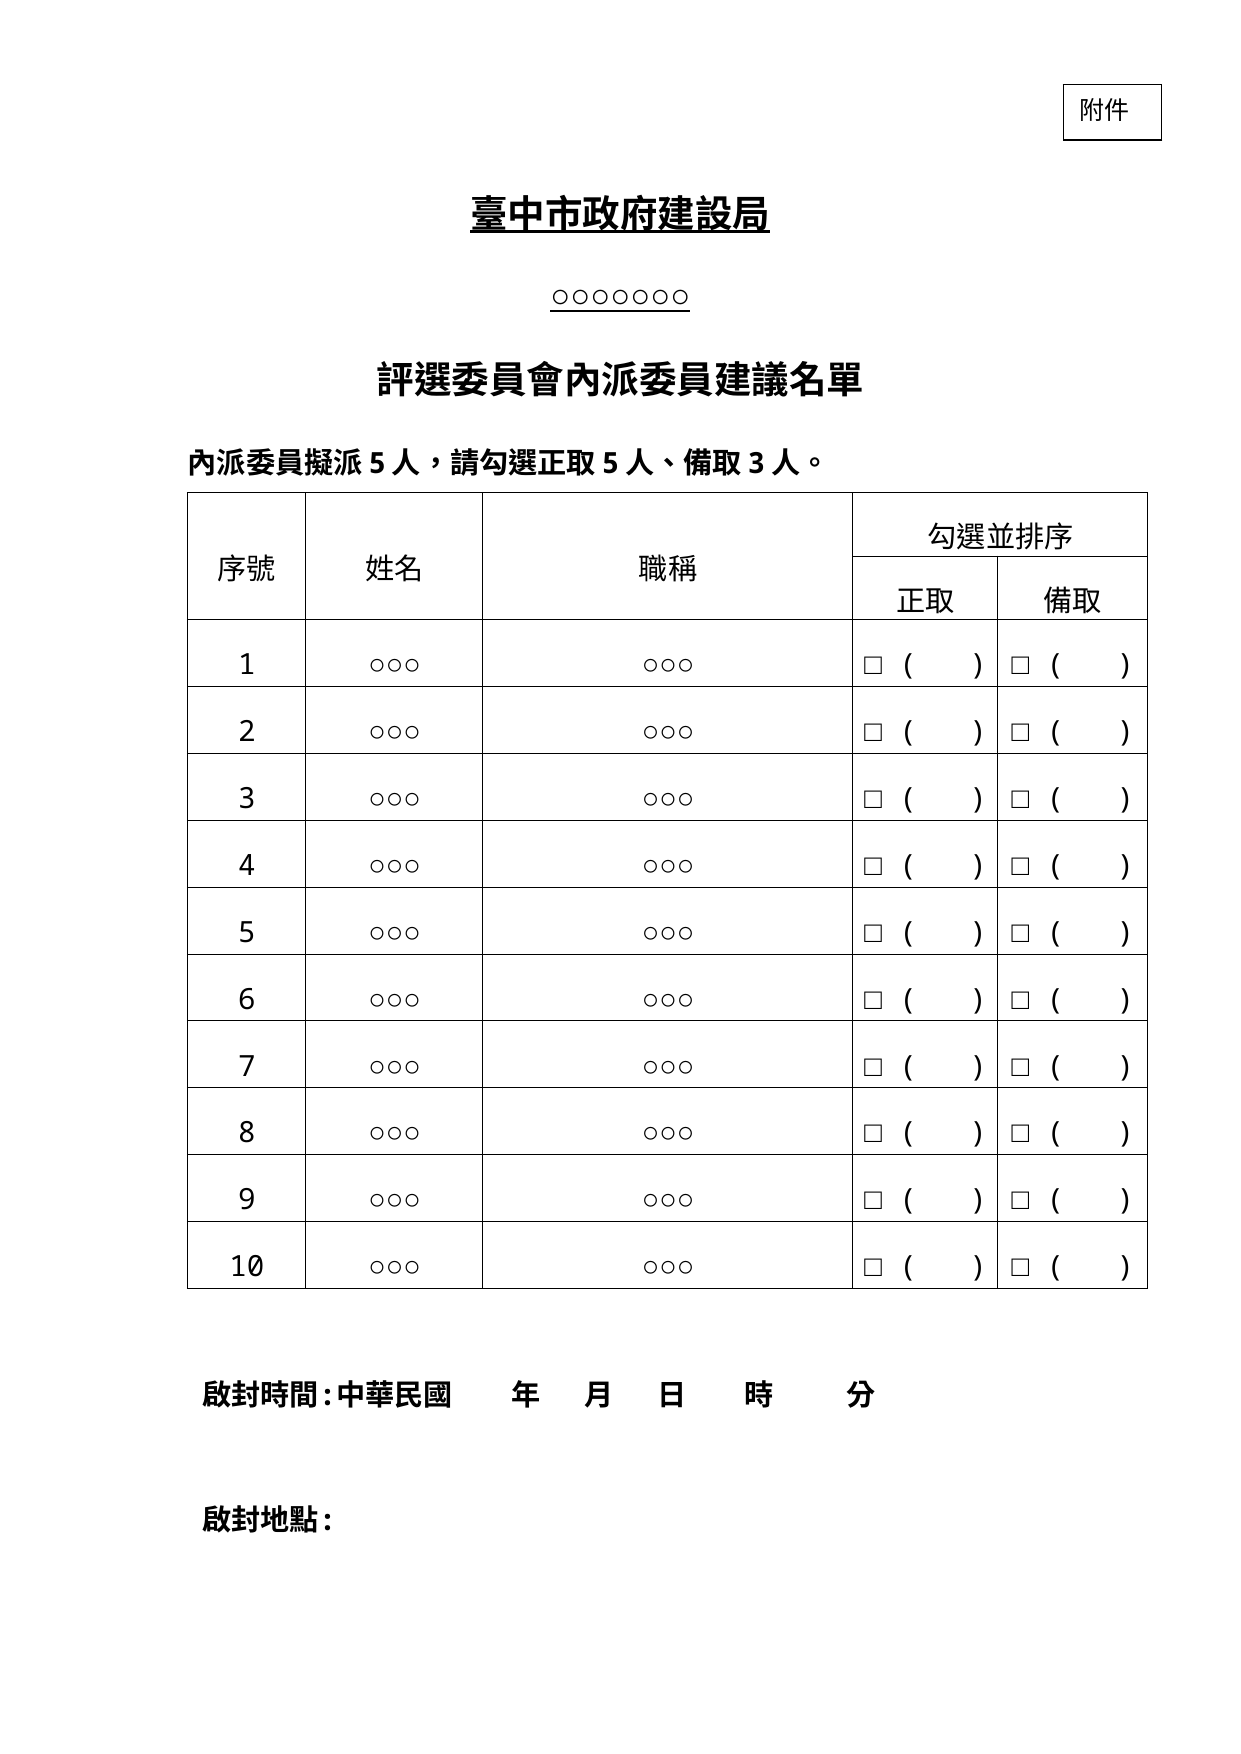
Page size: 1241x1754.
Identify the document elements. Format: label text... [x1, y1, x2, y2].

table_cell □ ( ) [853, 687, 997, 753]
table_cell □ ( ) [998, 888, 1147, 953]
table_cell 10 [188, 1222, 305, 1288]
table_cell □ ( ) [853, 1021, 997, 1087]
table_header 勾選並排序 [853, 493, 1147, 556]
text [1064, 85, 1161, 139]
table_cell ○○○ [306, 888, 482, 953]
table_cell □ ( ) [853, 620, 997, 686]
table_cell ○○○ [306, 687, 482, 753]
table_cell □ ( ) [853, 754, 997, 820]
table_cell 3 [188, 754, 305, 820]
table_cell □ ( ) [998, 620, 1147, 686]
table_cell ○○○ [483, 955, 852, 1020]
text 臺中市政府建設局 [187, 169, 1053, 232]
table_header 姓名 [306, 493, 482, 619]
table_cell □ ( ) [998, 687, 1147, 753]
text 評選委員會內派委員建議名單 [187, 336, 1053, 398]
text 啟封地點: [187, 1476, 1053, 1539]
table_cell ○○○ [306, 1088, 482, 1154]
table_cell ○○○ [483, 754, 852, 820]
table_cell ○○○ [306, 620, 482, 686]
table_cell □ ( ) [853, 821, 997, 887]
table_cell 7 [188, 1021, 305, 1087]
table_cell ○○○ [483, 1021, 852, 1087]
table_cell 8 [188, 1088, 305, 1154]
table_cell □ ( ) [998, 821, 1147, 887]
table_header 序號 [188, 493, 305, 619]
table_cell 2 [188, 687, 305, 753]
table_cell ○○○ [483, 620, 852, 686]
text 附件2 [1079, 93, 1146, 132]
text 啟封時間:中華民國 年 月 日 時 分 [187, 1351, 1053, 1414]
table_cell 4 [188, 821, 305, 887]
table_cell □ ( ) [998, 1088, 1147, 1154]
table_cell 1 [188, 620, 305, 686]
table_cell ○○○ [306, 1155, 482, 1221]
table_cell 6 [188, 955, 305, 1020]
table_cell ○○○ [483, 821, 852, 887]
table_cell □ ( ) [998, 1222, 1147, 1288]
table_cell □ ( ) [853, 1222, 997, 1288]
table_cell □ ( ) [853, 1088, 997, 1154]
table_cell 5 [188, 888, 305, 953]
table_cell ○○○ [483, 888, 852, 953]
table_cell ○○○ [306, 1021, 482, 1087]
table_cell 正取 [853, 557, 997, 619]
table_cell ○○○ [483, 1088, 852, 1154]
table_cell □ ( ) [998, 754, 1147, 820]
table_cell □ ( ) [998, 955, 1147, 1020]
table_cell ○○○ [483, 1155, 852, 1221]
text ○○○○○○○ [187, 252, 1053, 315]
table_cell ○○○ [483, 687, 852, 753]
table_cell □ ( ) [998, 1021, 1147, 1087]
table_cell 備取 [998, 557, 1147, 619]
table_cell □ ( ) [853, 955, 997, 1020]
table_cell □ ( ) [998, 1155, 1147, 1221]
table_header 職稱 [483, 493, 852, 619]
table_cell ○○○ [483, 1222, 852, 1288]
table_cell ○○○ [306, 754, 482, 820]
table_cell □ ( ) [853, 888, 997, 953]
text 內派委員擬派5人，請勾選正取5人、備取3人。 [187, 419, 1053, 482]
table_cell ○○○ [306, 955, 482, 1020]
table_cell □ ( ) [853, 1155, 997, 1221]
table_cell ○○○ [306, 1222, 482, 1288]
table_cell 9 [188, 1155, 305, 1221]
table_cell ○○○ [306, 821, 482, 887]
